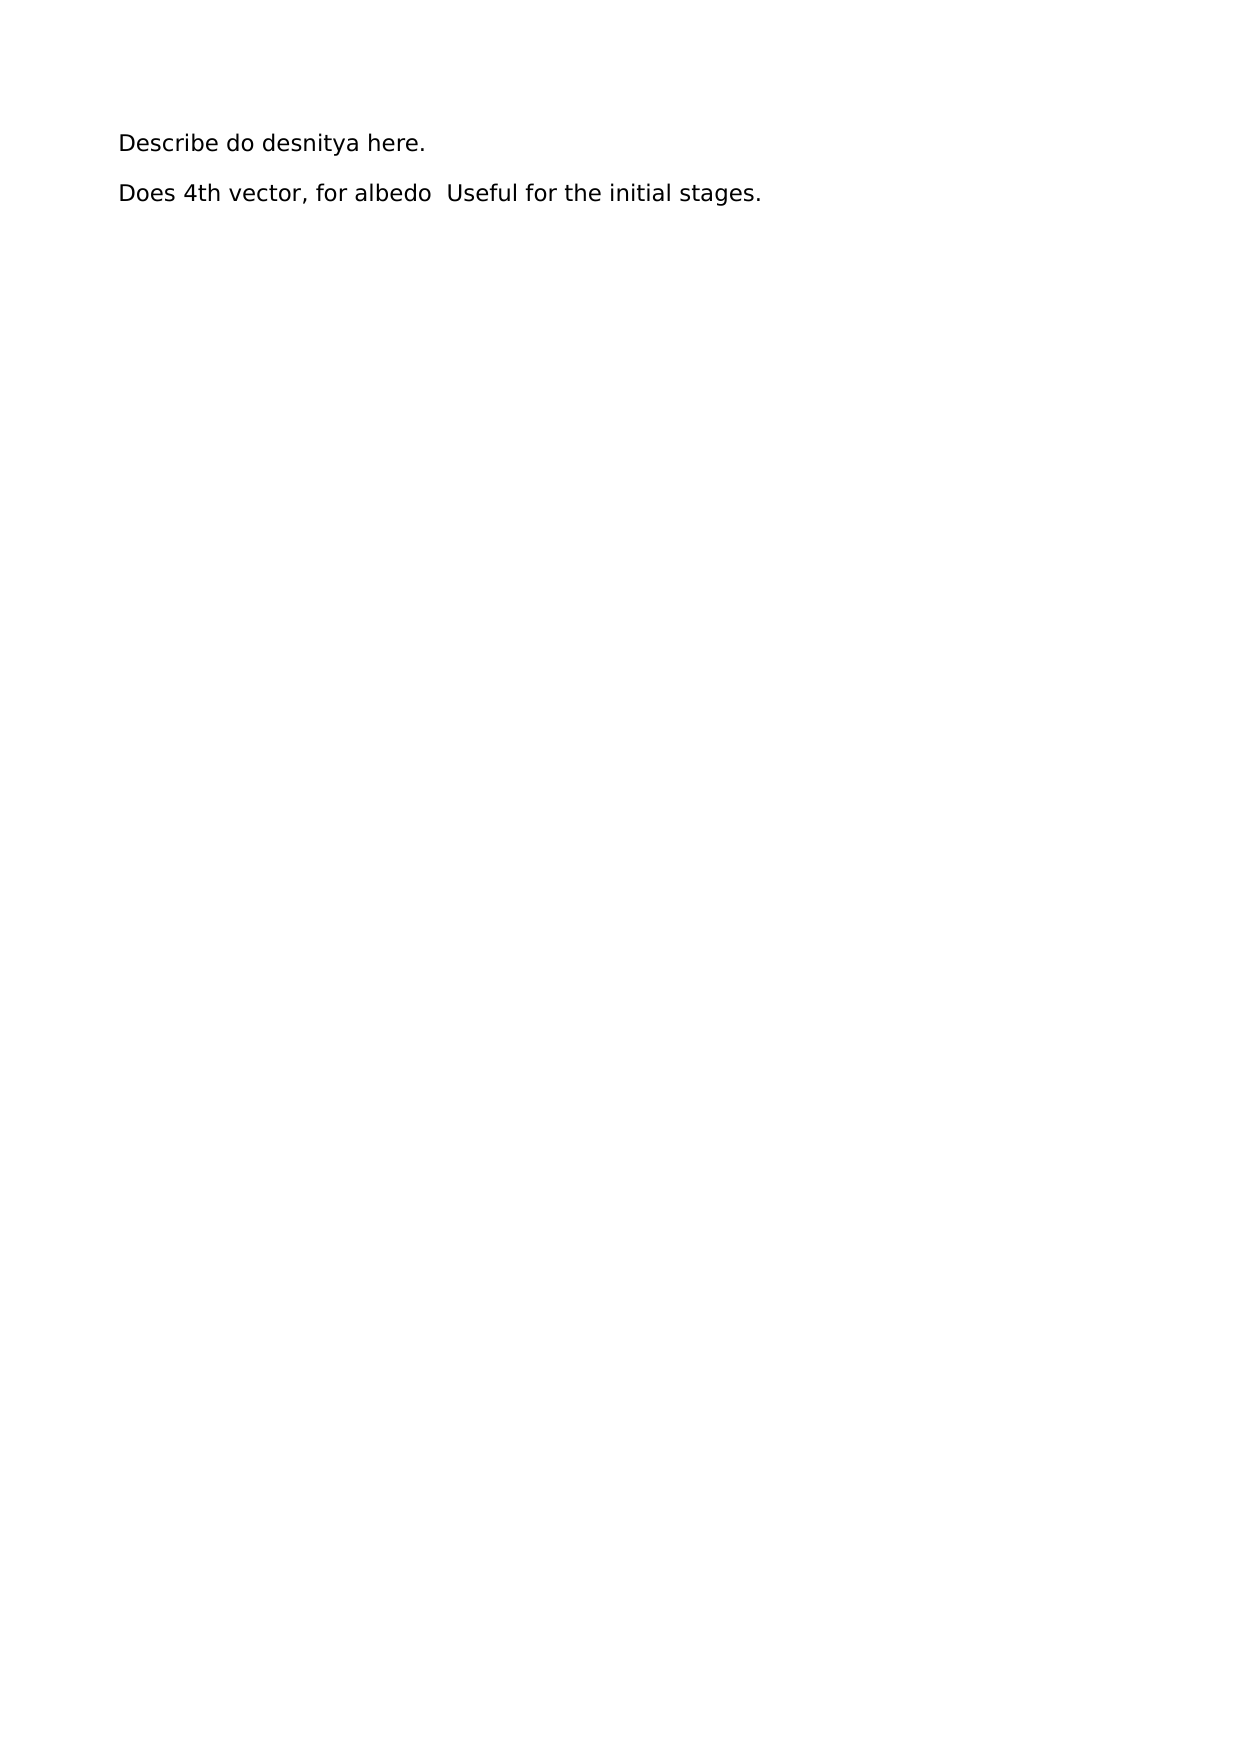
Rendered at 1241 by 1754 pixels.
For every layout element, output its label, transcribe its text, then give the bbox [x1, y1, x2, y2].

text Describe do desnitya here. [118, 130, 1122, 157]
text Does 4th vector, for albedo Useful for the initial stages. [118, 180, 1122, 207]
